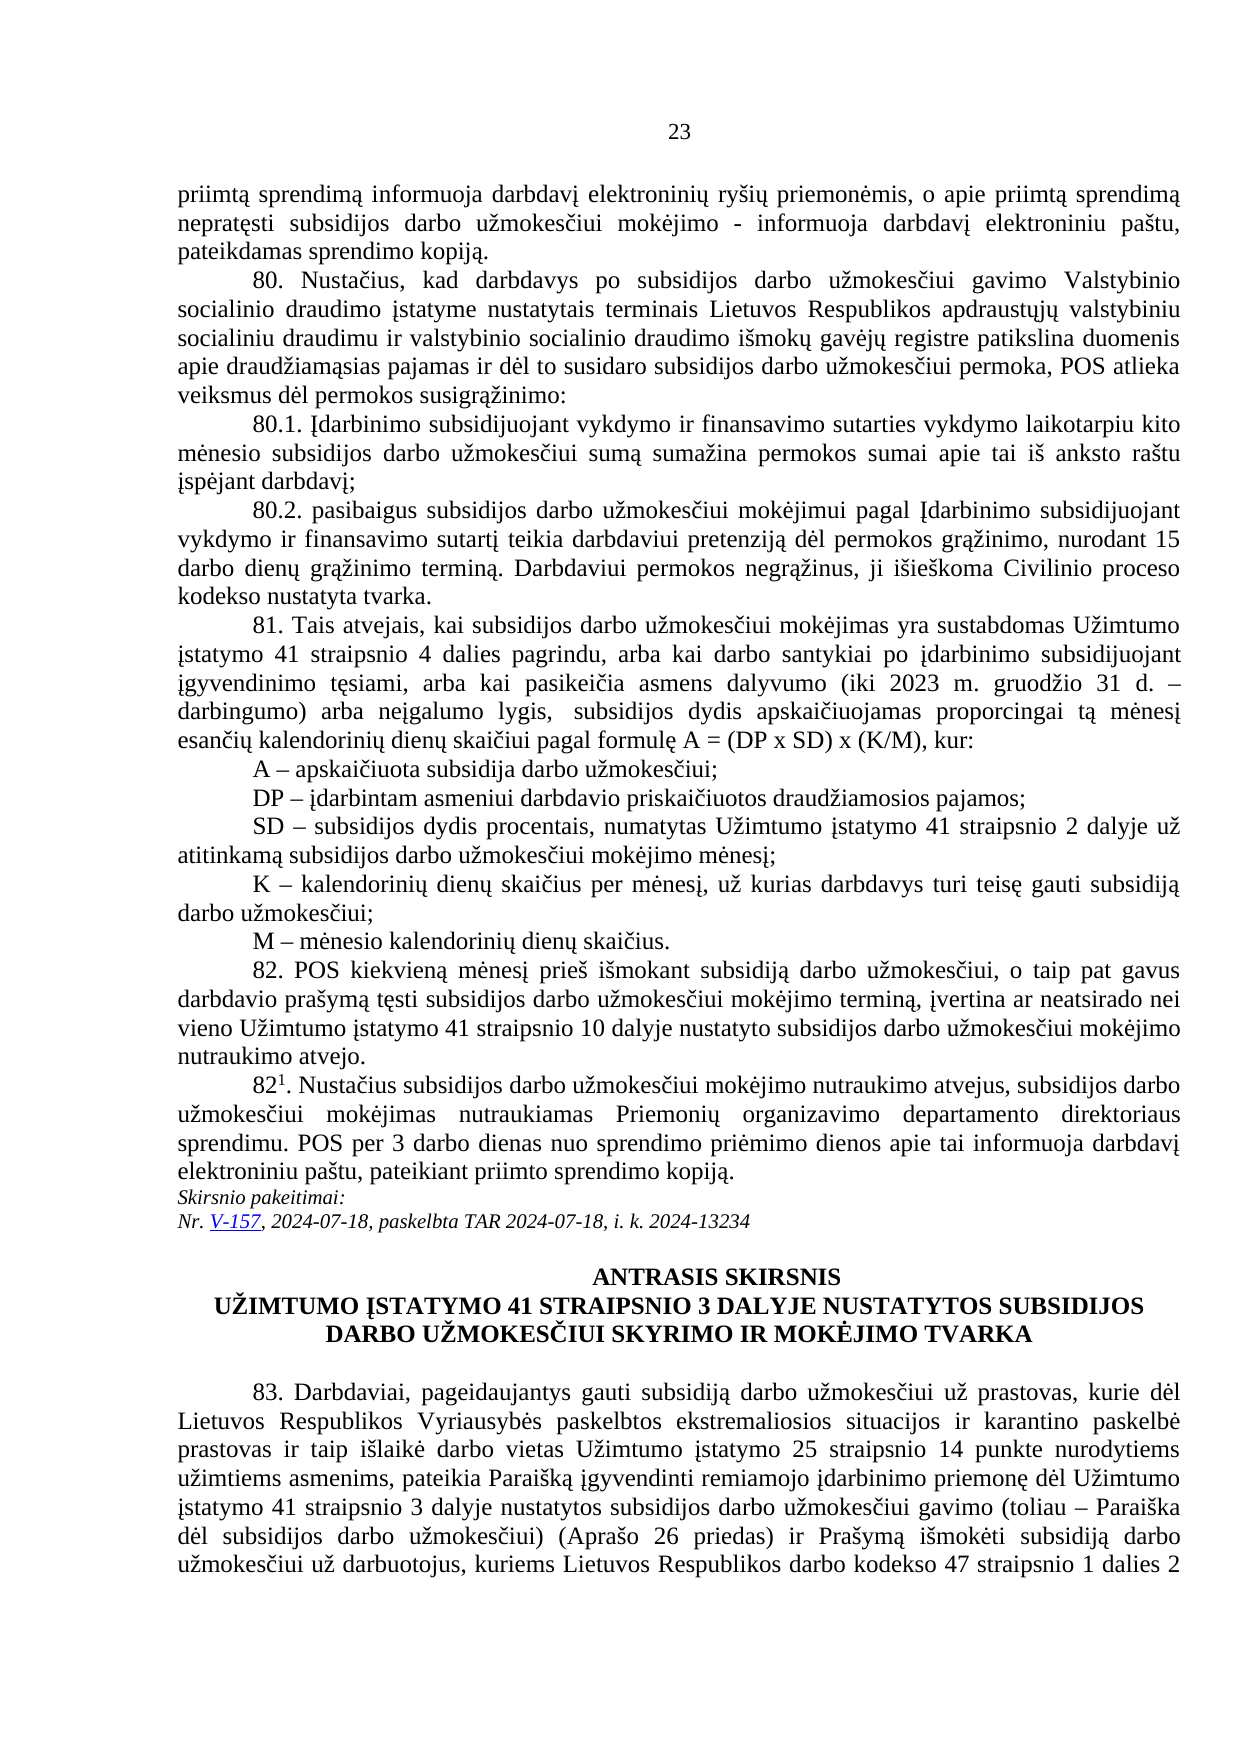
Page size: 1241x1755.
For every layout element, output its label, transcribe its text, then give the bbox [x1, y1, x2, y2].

text SD – subsidijos dydis procentais, numatytas Užimtumo įstatymo 41 straipsnio 2 dalyje už atitinkamą subsidijos darbo užmokesčiui mokėjimo mėnesį; [177, 811, 1181, 869]
text 83. Darbdaviai, pageidaujantys gauti subsidiją darbo užmokesčiui už prastovas, kurie dėl Lietuvos Respublikos Vyriausybės paskelbtos ekstremaliosios situacijos ir karantino paskelbė prastovas ir taip išlaikė darbo vietas Užimtumo įstatymo 25 straipsnio 14 punkte nurodytiems užimtiems asmenims, pateikia Paraišką įgyvendinti remiamojo įdarbinimo priemonę dėl Užimtumo įstatymo 41 straipsnio 3 dalyje nustatytos subsidijos darbo užmokesčiui gavimo (toliau – Paraiška dėl subsidijos darbo užmokesčiui) (Aprašo 26 priedas) ir Prašymą išmokėti subsidiją darbo užmokesčiui už darbuotojus, kuriems Lietuvos Respublikos darbo kodekso 47 straipsnio 1 dalies 2 [177, 1377, 1181, 1578]
text Nr. V-157, 2024-07-18, paskelbta TAR 2024-07-18, i. k. 2024-13234 [177, 1209, 1181, 1233]
text 821. Nustačius subsidijos darbo užmokesčiui mokėjimo nutraukimo atvejus, subsidijos darbo užmokesčiui mokėjimas nutraukiamas Priemonių organizavimo departamento direktoriaus sprendimu. POS per 3 darbo dienas nuo sprendimo priėmimo dienos apie tai informuoja darbdavį elektroniniu paštu, pateikiant priimto sprendimo kopiją. [177, 1070, 1181, 1185]
text A – apskaičiuota subsidija darbo užmokesčiui; [177, 754, 1181, 783]
text UŽIMTUMO ĮSTATYMO 41 STRAIPSNIO 3 DALYJE NUSTATYTOS SUBSIDIJOS DARBO UŽMOKESČIUI SKYRIMO IR MOKĖJIMO TVARKA [177, 1291, 1181, 1348]
text Skirsnio pakeitimai: [177, 1185, 1181, 1209]
text K – kalendorinių dienų skaičius per mėnesį, už kurias darbdavys turi teisę gauti subsidiją darbo užmokesčiui; [177, 869, 1181, 926]
text M – mėnesio kalendorinių dienų skaičius. [177, 926, 1181, 955]
text DP – įdarbintam asmeniui darbdavio priskaičiuotos draudžiamosios pajamos; [177, 783, 1181, 811]
text 80. Nustačius, kad darbdavys po subsidijos darbo užmokesčiui gavimo Valstybinio socialinio draudimo įstatyme nustatytais terminais Lietuvos Respublikos apdraustųjų valstybiniu socialiniu draudimu ir valstybinio socialinio draudimo išmokų gavėjų registre patikslina duomenis apie draudžiamąsias pajamas ir dėl to susidaro subsidijos darbo užmokesčiui permoka, POS atlieka veiksmus dėl permokos susigrąžinimo: [177, 265, 1181, 409]
text 81. Tais atvejais, kai subsidijos darbo užmokesčiui mokėjimas yra sustabdomas Užimtumo įstatymo 41 straipsnio 4 dalies pagrindu, arba kai darbo santykiai po įdarbinimo subsidijuojant įgyvendinimo tęsiami, arba kai pasikeičia asmens dalyvumo (iki 2023 m. gruodžio 31 d. – darbingumo) arba neįgalumo lygis, subsidijos dydis apskaičiuojamas proporcingai tą mėnesį esančių kalendorinių dienų skaičiui pagal formulę A = (DP x SD) x (K/M), kur: [177, 610, 1181, 754]
text 80.1. Įdarbinimo subsidijuojant vykdymo ir finansavimo sutarties vykdymo laikotarpiu kito mėnesio subsidijos darbo užmokesčiui sumą sumažina permokos sumai apie tai iš anksto raštu įspėjant darbdavį; [177, 409, 1181, 495]
text priimtą sprendimą informuoja darbdavį elektroninių ryšių priemonėmis, o apie priimtą sprendimą nepratęsti subsidijos darbo užmokesčiui mokėjimo - informuoja darbdavį elektroniniu paštu, pateikdamas sprendimo kopiją. [177, 179, 1181, 265]
text 82. POS kiekvieną mėnesį prieš išmokant subsidiją darbo užmokesčiui, o taip pat gavus darbdavio prašymą tęsti subsidijos darbo užmokesčiui mokėjimo terminą, įvertina ar neatsirado nei vieno Užimtumo įstatymo 41 straipsnio 10 dalyje nustatyto subsidijos darbo užmokesčiui mokėjimo nutraukimo atvejo. [177, 955, 1181, 1070]
text ANTRASIS SKIRSNIS [177, 1262, 1181, 1291]
text 80.2. pasibaigus subsidijos darbo užmokesčiui mokėjimui pagal Įdarbinimo subsidijuojant vykdymo ir finansavimo sutartį teikia darbdaviui pretenziją dėl permokos grąžinimo, nurodant 15 darbo dienų grąžinimo terminą. Darbdaviui permokos negrąžinus, ji išieškoma Civilinio proceso kodekso nustatyta tvarka. [177, 495, 1181, 610]
